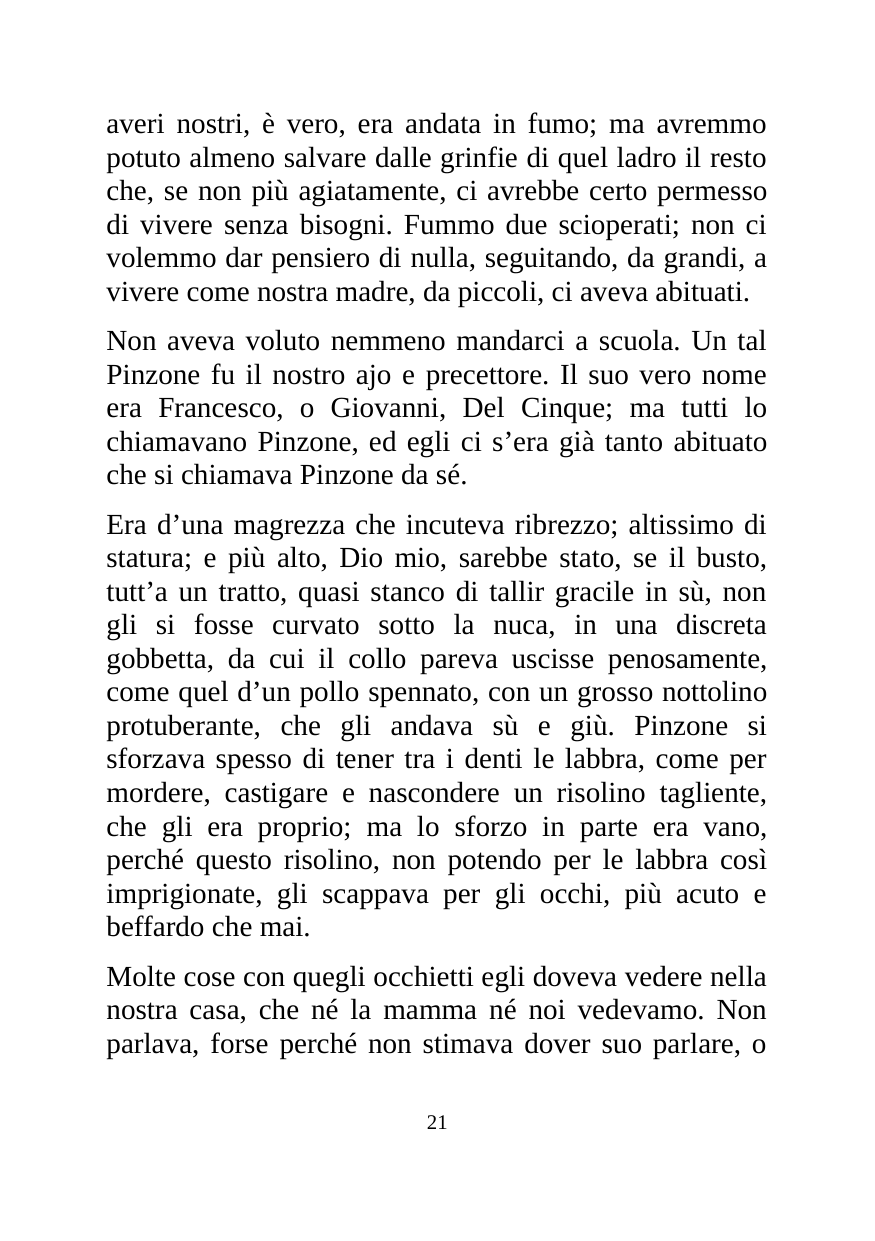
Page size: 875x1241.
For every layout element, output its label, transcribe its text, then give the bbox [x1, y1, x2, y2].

text averi nostri, è vero, era andata in fumo; ma avremmo potuto almeno salvare dalle grinfie di quel ladro il resto che, se non più agiatamente, ci avrebbe certo permesso di vivere senza bisogni. Fummo due scioperati; non ci volemmo dar pensiero di nulla, seguitando, da grandi, a vivere come nostra madre, da piccoli, ci aveva abituati. [106, 106, 768, 307]
text Molte cose con quegli occhietti egli doveva vedere nella nostra casa, che né la mamma né noi vedevamo. Non parlava, forse perché non stimava dover suo parlare, o [106, 959, 768, 1059]
text Era d’una magrezza che incuteva ribrezzo; altissimo di statura; e più alto, Dio mio, sarebbe stato, se il busto, tutt’a un tratto, quasi stanco di tallir gracile in sù, non gli si fosse curvato sotto la nuca, in una discreta gobbetta, da cui il collo pareva uscisse penosamente, come quel d’un pollo spennato, con un grosso nottolino protuberante, che gli andava sù e giù. Pinzone si sforzava spesso di tener tra i denti le labbra, come per mordere, castigare e nascondere un risolino tagliente, che gli era proprio; ma lo sforzo in parte era vano, perché questo risolino, non potendo per le labbra così imprigionate, gli scappava per gli occhi, più acuto e beffardo che mai. [106, 507, 768, 943]
text Non aveva voluto nemmeno mandarci a scuola. Un tal Pinzone fu il nostro ajo e precettore. Il suo vero nome era Francesco, o Giovanni, Del Cinque; ma tutti lo chiamavano Pinzone, ed egli ci s’era già tanto abituato che si chiamava Pinzone da sé. [106, 323, 768, 491]
